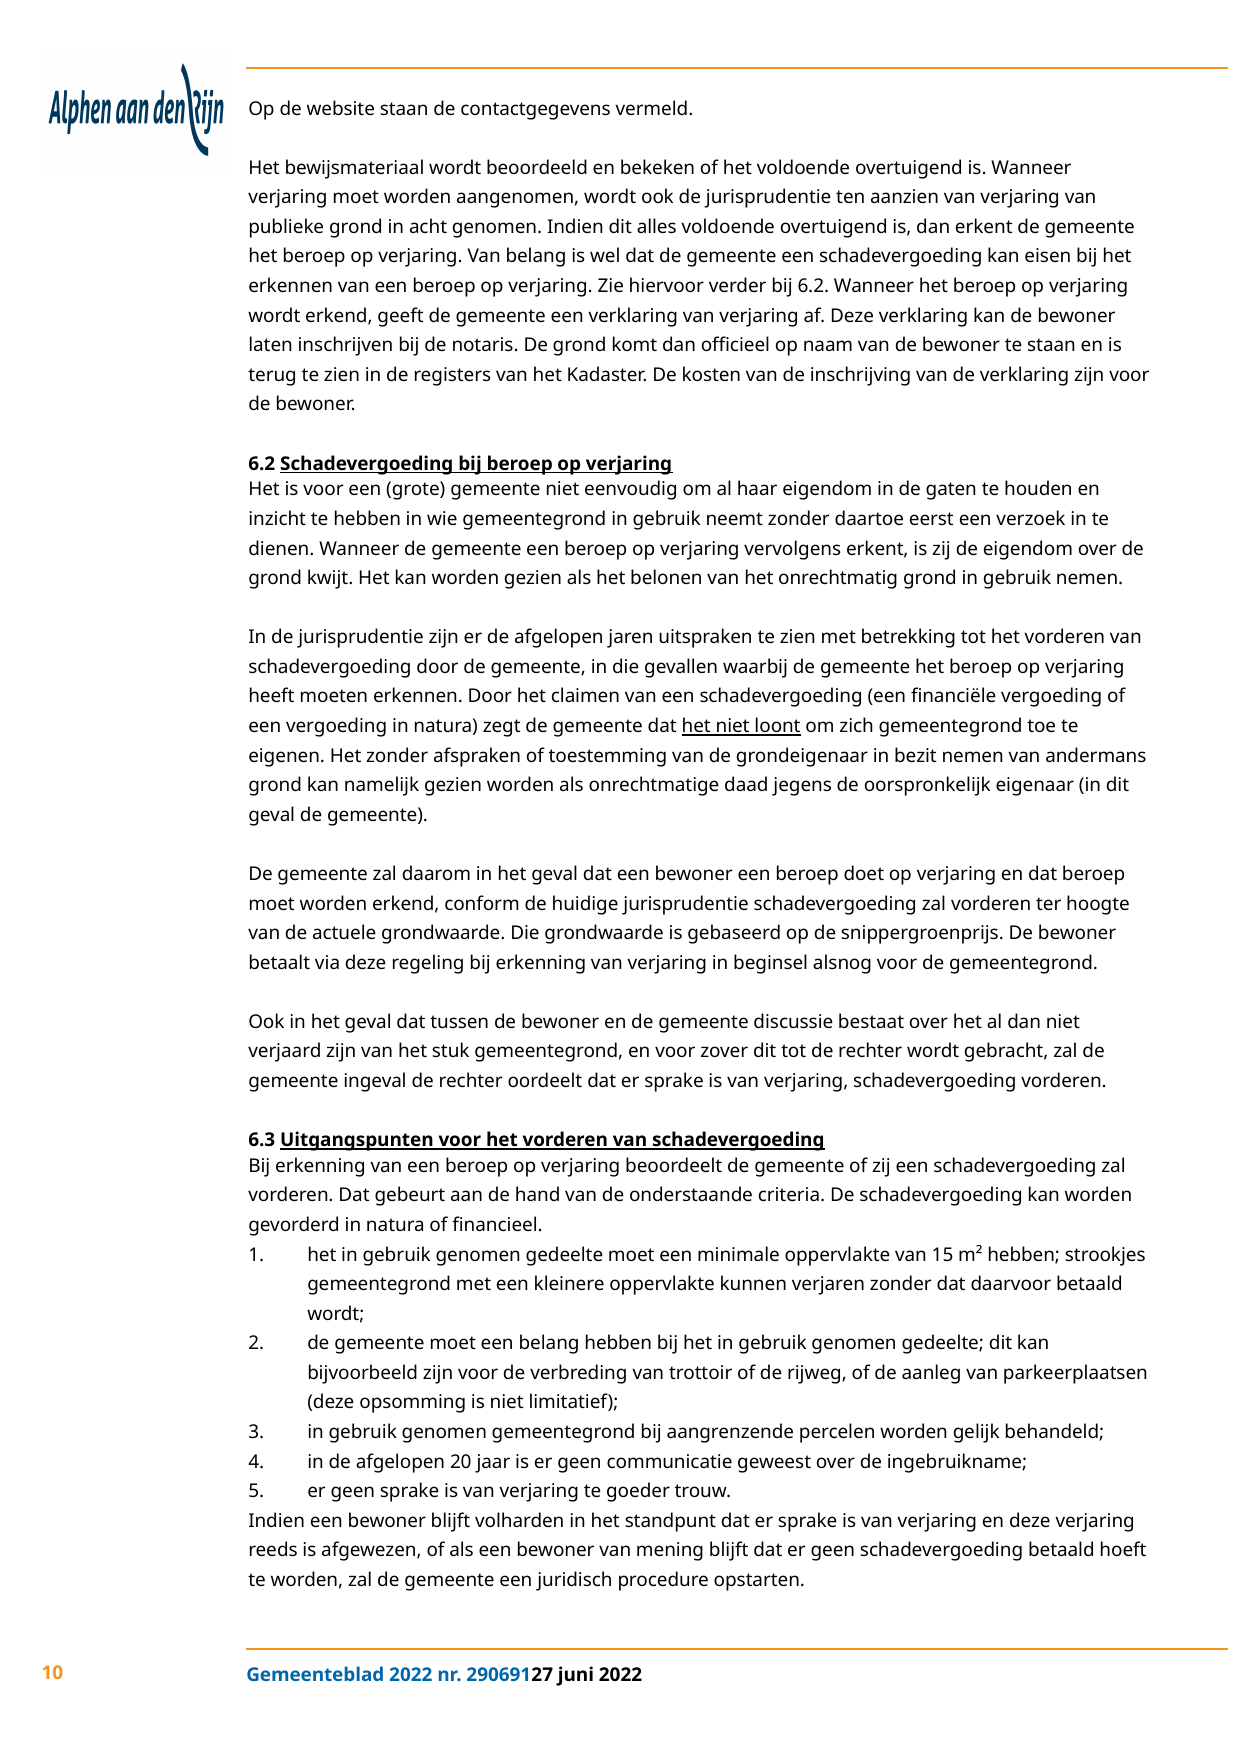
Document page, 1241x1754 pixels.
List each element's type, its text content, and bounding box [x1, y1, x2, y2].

text Het bewijsmateriaal wordt beoordeeld en bekeken of het voldoende overtuigend is. Wanneer verjaring moet worden aangenomen, wordt ook de jurisprudentie ten aanzien van verjaring van publieke grond in acht genomen. Indien dit alles voldoende overtuigend is, dan erkent de gemeente het beroep op verjaring. Van belang is wel dat de gemeente een schadevergoeding kan eisen bij het erkennen van een beroep op verjaring. Zie hiervoor verder bij 6.2. Wanneer het beroep op verjaring wordt erkend, geeft de gemeente een verklaring van verjaring af. Deze verklaring kan de bewoner laten inschrijven bij de notaris. De grond komt dan officieel op naam van de bewoner te staan en is terug te zien in de registers van het Kadaster. De kosten van de inschrijving van de verklaring zijn voor de bewoner. [248, 154, 1152, 416]
text 6.2 Schadevergoeding bij beroep op verjaring [248, 450, 1152, 476]
text Indien een bewoner blijft volharden in het standpunt dat er sprake is van verjaring en deze verjaring reeds is afgewezen, of als een bewoner van mening blijft dat er geen schadevergoeding betaald hoeft te worden, zal de gemeente een juridisch procedure opstarten. [248, 1507, 1152, 1592]
list het in gebruik genomen gedeelte moet een minimale oppervlakte van 15 m² hebben; strookjes gemeentegrond met een kleinere oppervlakte kunnen verjaren zonder dat daarvoor betaald wordt; [248, 1241, 1152, 1326]
text Het is voor een (grote) gemeente niet eenvoudig om al haar eigendom in de gaten te houden en inzicht te hebben in wie gemeentegrond in gebruik neemt zonder daartoe eerst een verzoek in te dienen. Wanneer de gemeente een beroep op verjaring vervolgens erkent, is zij de eigendom over de grond kwijt. Het kan worden gezien als het belonen van het onrechtmatig grond in gebruik nemen. [248, 476, 1152, 590]
text In de jurisprudentie zijn er de afgelopen jaren uitspraken te zien met betrekking tot het vorderen van schadevergoeding door de gemeente, in die gevallen waarbij de gemeente het beroep op verjaring heeft moeten erkennen. Door het claimen van een schadevergoeding (een financiële vergoeding of een vergoeding in natura) zegt de gemeente dat het niet loont om zich gemeentegrond toe te eigenen. Het zonder afspraken of toestemming van de grondeigenaar in bezit nemen van andermans grond kan namelijk gezien worden als onrechtmatige daad jegens de oorspronkelijk eigenaar (in dit geval de gemeente). [248, 623, 1152, 827]
text 6.3 Uitgangspunten voor het vorderen van schadevergoeding [248, 1126, 1152, 1152]
list in gebruik genomen gemeentegrond bij aangrenzende percelen worden gelijk behandeld; [248, 1418, 1152, 1444]
text De gemeente zal daarom in het geval dat een bewoner een beroep doet op verjaring en dat beroep moet worden erkend, conform de huidige jurisprudentie schadevergoeding zal vorderen ter hoogte van de actuele grondwaarde. Die grondwaarde is gebaseerd op de snippergroenprijs. De bewoner betaalt via deze regeling bij erkenning van verjaring in beginsel alsnog voor de gemeentegrond. [248, 860, 1152, 974]
text Op de website staan de contactgegevens vermeld. [248, 95, 1152, 121]
list er geen sprake is van verjaring te goeder trouw. [248, 1477, 1152, 1503]
picture [41, 47, 231, 172]
list de gemeente moet een belang hebben bij het in gebruik genomen gedeelte; dit kan bijvoorbeeld zijn voor de verbreding van trottoir of de rijweg, of de aanleg van parkeerplaatsen (deze opsomming is niet limitatief); [248, 1329, 1152, 1414]
text Ook in het geval dat tussen de bewoner en de gemeente discussie bestaat over het al dan niet verjaard zijn van het stuk gemeentegrond, en voor zover dit tot de rechter wordt gebracht, zal de gemeente ingeval de rechter oordeelt dat er sprake is van verjaring, schadevergoeding vorderen. [248, 1008, 1152, 1093]
list in de afgelopen 20 jaar is er geen communicatie geweest over de ingebruikname; [248, 1448, 1152, 1474]
text Bij erkenning van een beroep op verjaring beoordeelt de gemeente of zij een schadevergoeding zal vorderen. Dat gebeurt aan de hand van de onderstaande criteria. De schadevergoeding kan worden gevorderd in natura of financieel. [248, 1152, 1152, 1237]
